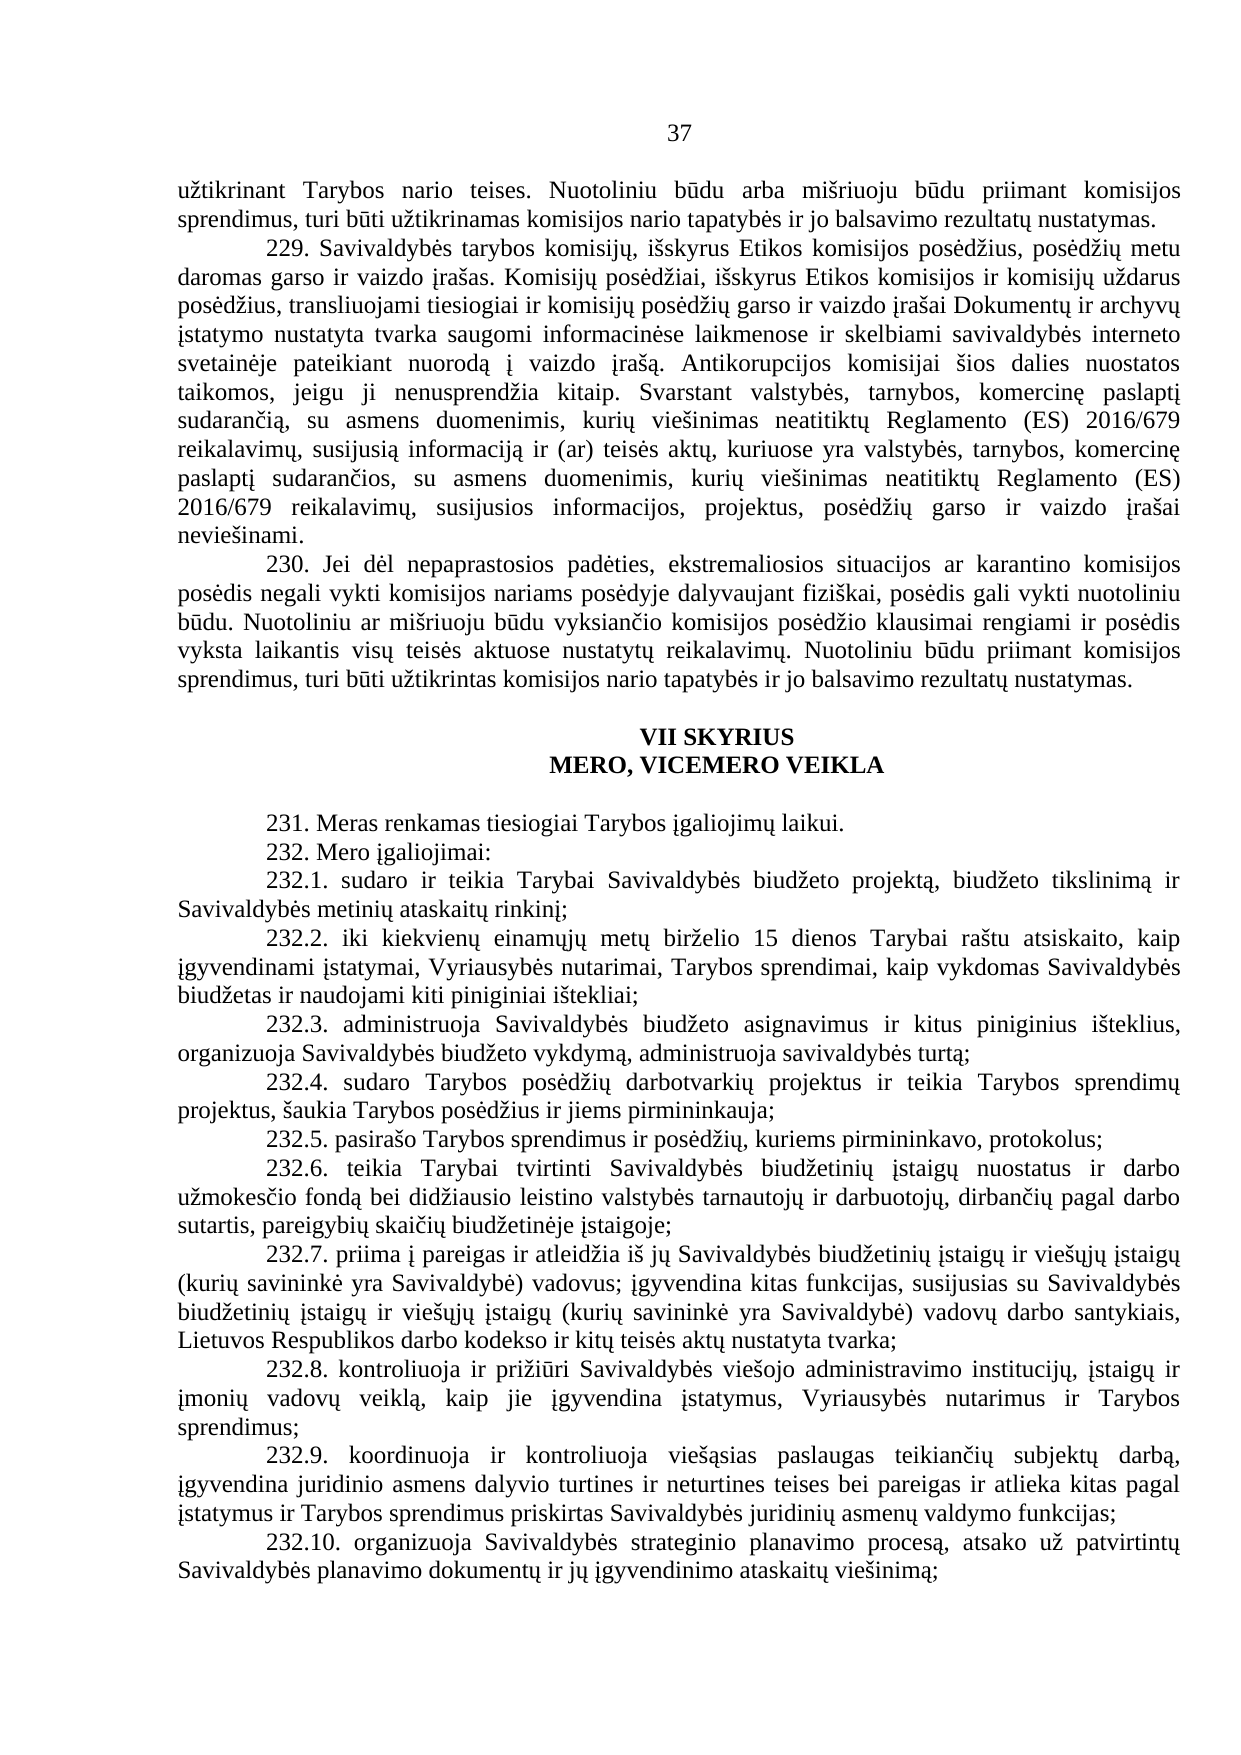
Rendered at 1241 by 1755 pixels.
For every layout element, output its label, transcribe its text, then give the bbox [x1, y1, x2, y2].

text 232.3. administruoja Savivaldybės biudžeto asignavimus ir kitus piniginius išteklius, organizuoja Savivaldybės biudžeto vykdymą, administruoja savivaldybės turtą; [177, 1009, 1181, 1067]
text 232. Mero įgaliojimai: [177, 837, 1181, 866]
text 231. Meras renkamas tiesiogiai Tarybos įgaliojimų laikui. [177, 808, 1181, 837]
text 232.1. sudaro ir teikia Tarybai Savivaldybės biudžeto projektą, biudžeto tikslinimą ir Savivaldybės metinių ataskaitų rinkinį; [177, 866, 1181, 923]
text 232.9. koordinuoja ir kontroliuoja viešąsias paslaugas teikiančių subjektų darbą, įgyvendina juridinio asmens dalyvio turtines ir neturtines teises bei pareigas ir atlieka kitas pagal įstatymus ir Tarybos sprendimus priskirtas Savivaldybės juridinių asmenų valdymo funkcijas; [177, 1441, 1181, 1527]
text 232.5. pasirašo Tarybos sprendimus ir posėdžių, kuriems pirmininkavo, protokolus; [177, 1124, 1181, 1153]
text 229. Savivaldybės tarybos komisijų, išskyrus Etikos komisijos posėdžius, posėdžių metu daromas garso ir vaizdo įrašas. Komisijų posėdžiai, išskyrus Etikos komisijos ir komisijų uždarus posėdžius, transliuojami tiesiogiai ir komisijų posėdžių garso ir vaizdo įrašai Dokumentų ir archyvų įstatymo nustatyta tvarka saugomi informacinėse laikmenose ir skelbiami savivaldybės interneto svetainėje pateikiant nuorodą į vaizdo įrašą. Antikorupcijos komisijai šios dalies nuostatos taikomos, jeigu ji nenusprendžia kitaip. Svarstant valstybės, tarnybos, komercinę paslaptį sudarančią, su asmens duomenimis, kurių viešinimas neatitiktų Reglamento (ES) 2016/679 reikalavimų, susijusią informaciją ir (ar) teisės aktų, kuriuose yra valstybės, tarnybos, komercinę paslaptį sudarančios, su asmens duomenimis, kurių viešinimas neatitiktų Reglamento (ES) 2016/679 reikalavimų, susijusios informacijos, projektus, posėdžių garso ir vaizdo įrašai neviešinami. [177, 233, 1181, 549]
text užtikrinant Tarybos nario teises. Nuotoliniu būdu arba mišriuoju būdu priimant komisijos sprendimus, turi būti užtikrinamas komisijos nario tapatybės ir jo balsavimo rezultatų nustatymas. [177, 176, 1181, 233]
text 232.7. priima į pareigas ir atleidžia iš jų Savivaldybės biudžetinių įstaigų ir viešųjų įstaigų (kurių savininkė yra Savivaldybė) vadovus; įgyvendina kitas funkcijas, susijusias su Savivaldybės biudžetinių įstaigų ir viešųjų įstaigų (kurių savininkė yra Savivaldybė) vadovų darbo santykiais, Lietuvos Respublikos darbo kodekso ir kitų teisės aktų nustatyta tvarka; [177, 1239, 1181, 1354]
text VII SKYRIUS [177, 722, 1181, 751]
text 232.10. organizuoja Savivaldybės strateginio planavimo procesą, atsako už patvirtintų Savivaldybės planavimo dokumentų ir jų įgyvendinimo ataskaitų viešinimą; [177, 1527, 1181, 1584]
text 232.4. sudaro Tarybos posėdžių darbotvarkių projektus ir teikia Tarybos sprendimų projektus, šaukia Tarybos posėdžius ir jiems pirmininkauja; [177, 1067, 1181, 1124]
text 232.8. kontroliuoja ir prižiūri Savivaldybės viešojo administravimo institucijų, įstaigų ir įmonių vadovų veiklą, kaip jie įgyvendina įstatymus, Vyriausybės nutarimus ir Tarybos sprendimus; [177, 1354, 1181, 1441]
text 232.2. iki kiekvienų einamųjų metų birželio 15 dienos Tarybai raštu atsiskaito, kaip įgyvendinami įstatymai, Vyriausybės nutarimai, Tarybos sprendimai, kaip vykdomas Savivaldybės biudžetas ir naudojami kiti piniginiai ištekliai; [177, 923, 1181, 1009]
text 232.6. teikia Tarybai tvirtinti Savivaldybės biudžetinių įstaigų nuostatus ir darbo užmokesčio fondą bei didžiausio leistino valstybės tarnautojų ir darbuotojų, dirbančių pagal darbo sutartis, pareigybių skaičių biudžetinėje įstaigoje; [177, 1153, 1181, 1239]
text 230. Jei dėl nepaprastosios padėties, ekstremaliosios situacijos ar karantino komisijos posėdis negali vykti komisijos nariams posėdyje dalyvaujant fiziškai, posėdis gali vykti nuotoliniu būdu. Nuotoliniu ar mišriuoju būdu vyksiančio komisijos posėdžio klausimai rengiami ir posėdis vyksta laikantis visų teisės aktuose nustatytų reikalavimų. Nuotoliniu būdu priimant komisijos sprendimus, turi būti užtikrintas komisijos nario tapatybės ir jo balsavimo rezultatų nustatymas. [177, 549, 1181, 693]
text MERO, VICEMERO VEIKLA [177, 751, 1181, 779]
